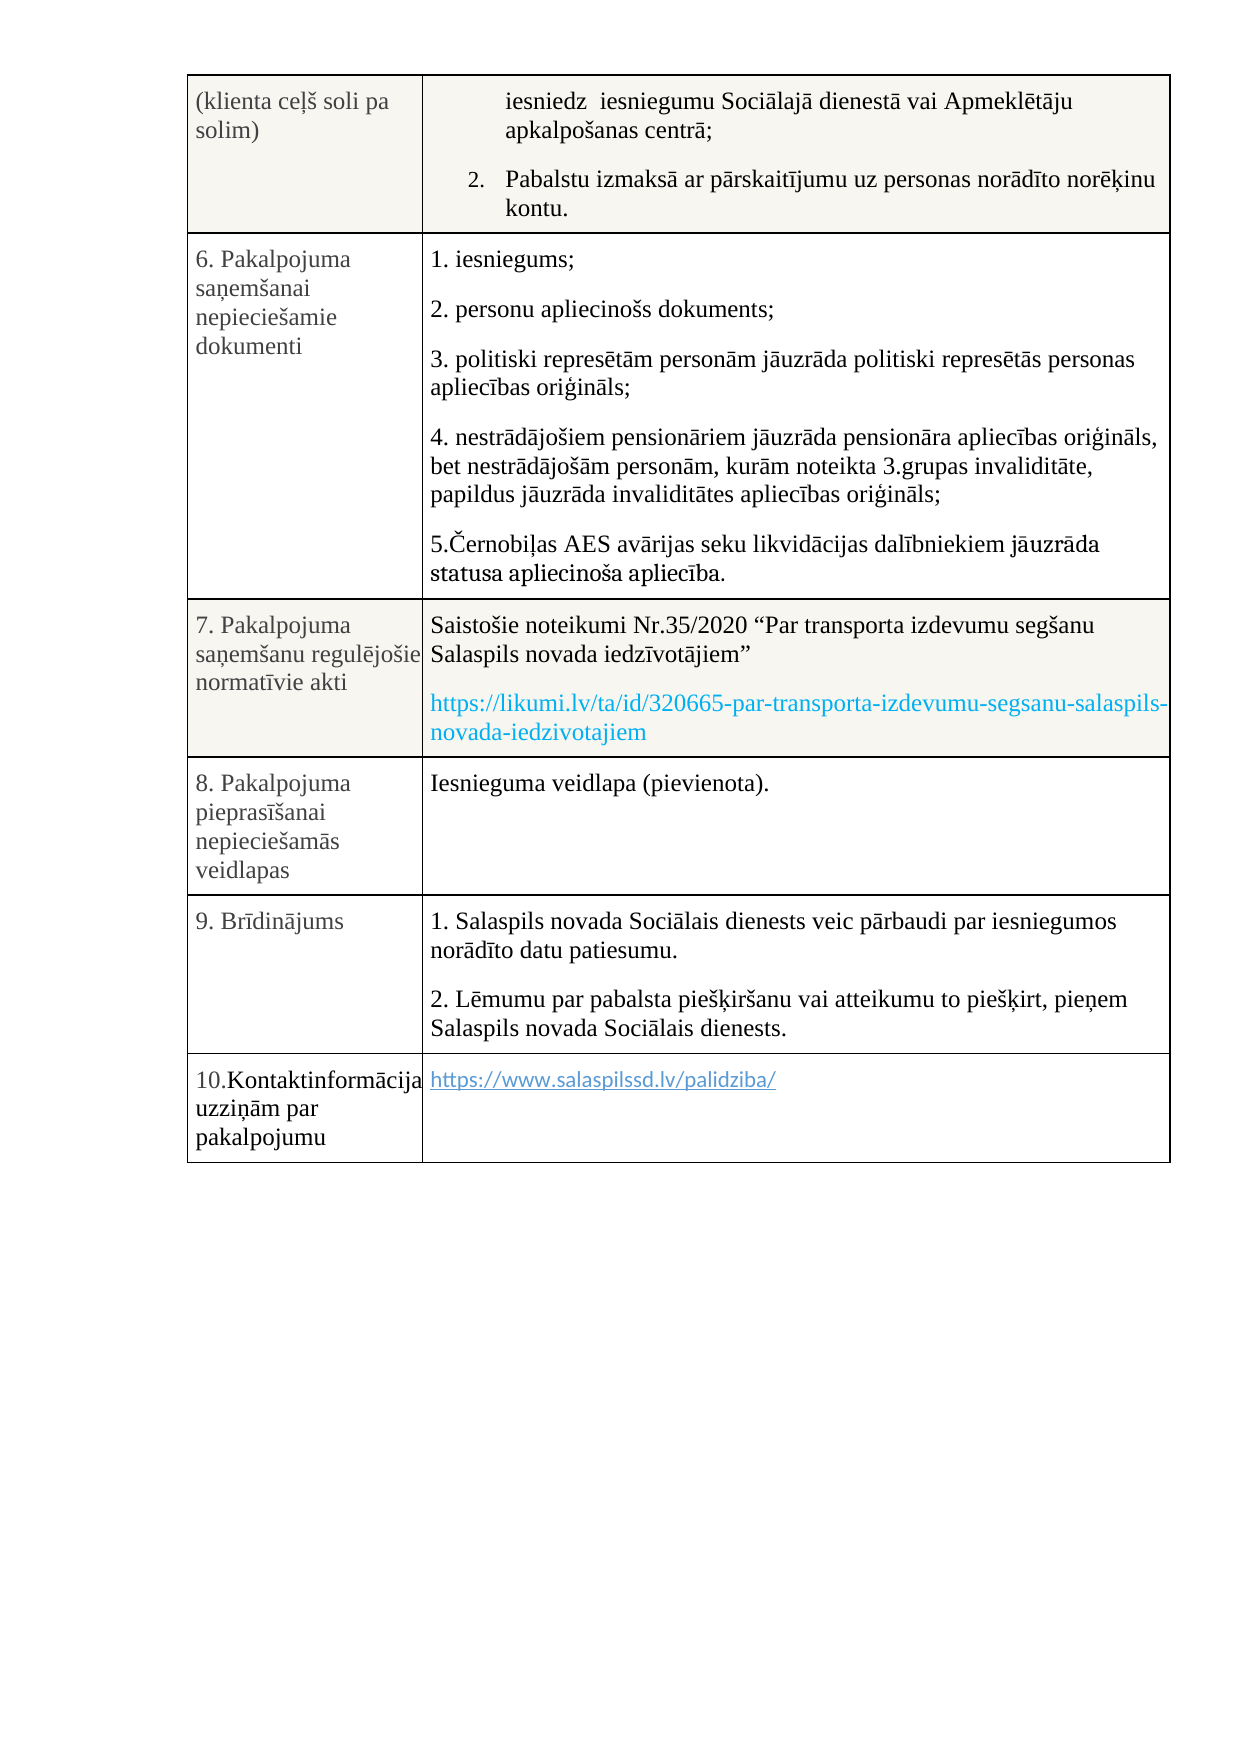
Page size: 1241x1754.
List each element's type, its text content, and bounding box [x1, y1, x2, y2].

table_cell Saistošie noteikumi Nr.35/2020 “Par transporta izdevumu segšanu Salaspils novada iedzīvotājiem” https://likumi.lv/ta/id/320665-par-transporta-izdevumu-segsanu-salaspils-novada-iedzivotajiem [423, 600, 1169, 756]
table_cell 1. iesniegums; 2. personu apliecinošs dokuments; 3. politiski represētām personām jāuzrāda politiski represētās personas apliecības oriģināls; 4. nestrādājošiem pensionāriem jāuzrāda pensionāra apliecības oriģināls, bet nestrādājošām personām, kurām noteikta 3.grupas invaliditāte, papildus jāuzrāda invaliditātes apliecības oriģināls; 5.Černobiļas AES avārijas seku likvidācijas dalībniekiem jāuzrāda statusa apliecinoša apliecība. [423, 234, 1169, 598]
table_cell 6. Pakalpojuma saņemšanai nepieciešamie dokumenti [188, 234, 422, 598]
table_cell 7. Pakalpojuma saņemšanu regulējošie normatīvie akti [188, 600, 422, 756]
table_cell 10.Kontaktinformācija uzziņām par pakalpojumu [188, 1054, 422, 1161]
table_cell https://www.salaspilssd.lv/palidziba/ [423, 1054, 1169, 1161]
table_cell 8. Pakalpojuma pieprasīšanai nepieciešamās veidlapas [188, 758, 422, 894]
table_cell 9. Brīdinājums [188, 896, 422, 1053]
table_cell 1. Salaspils novada Sociālais dienests veic pārbaudi par iesniegumos norādīto datu patiesumu. 2. Lēmumu par pabalsta piešķiršanu vai atteikumu to piešķirt, pieņem Salaspils novada Sociālais dienests. [423, 896, 1169, 1053]
table_cell iesniedz iesniegumu Sociālajā dienestā vai Apmeklētāju apkalpošanas centrā; Pabalstu izmaksā ar pārskaitījumu uz personas norādīto norēķinu kontu. [423, 76, 1169, 232]
table_cell Iesnieguma veidlapa (pievienota). [423, 758, 1169, 894]
table_cell (klienta ceļš soli pa solim) [188, 76, 422, 232]
